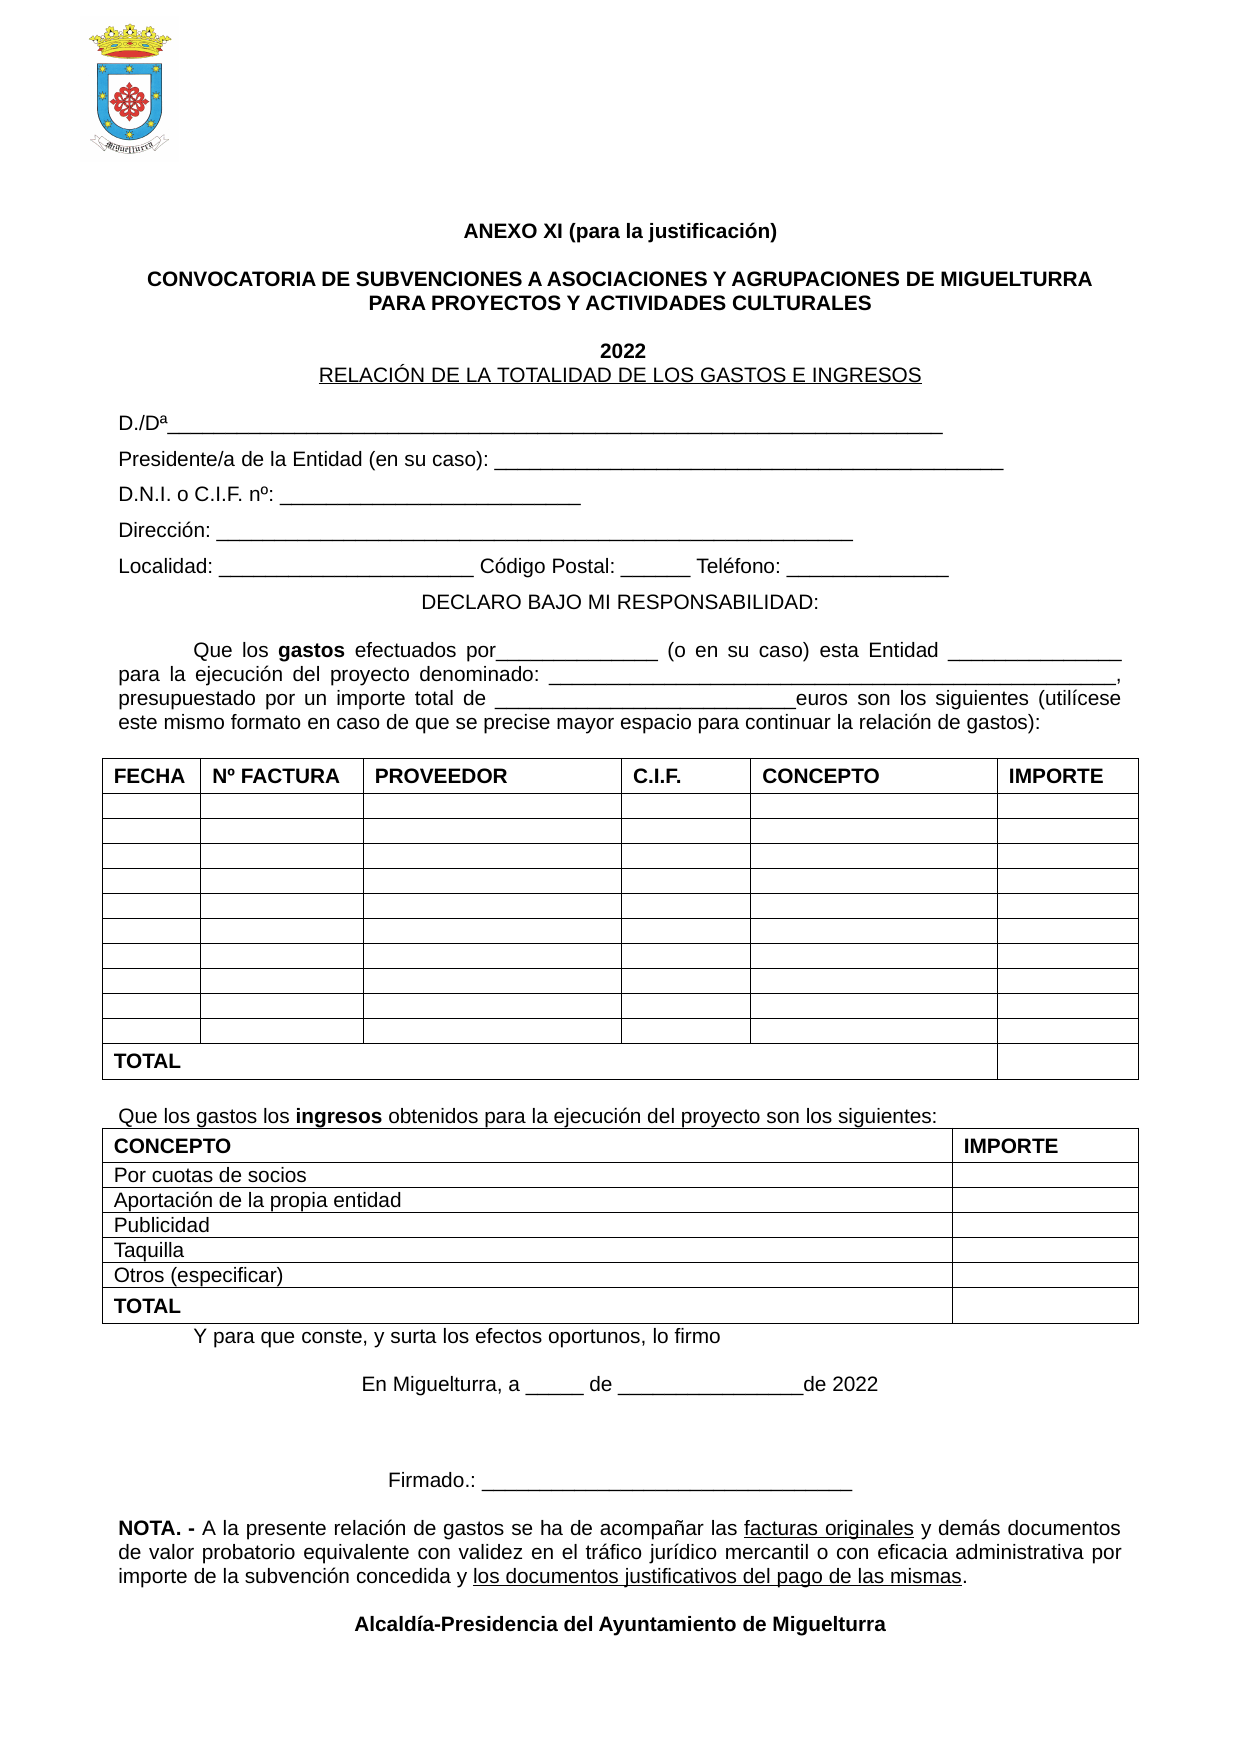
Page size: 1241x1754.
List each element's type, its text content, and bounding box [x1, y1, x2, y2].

table_cell [751, 894, 997, 918]
table_cell [103, 894, 200, 918]
table_header IMPORTE [998, 759, 1138, 793]
table_cell [364, 969, 621, 993]
table_cell [751, 794, 997, 818]
table_cell [998, 819, 1138, 843]
table_cell [998, 1044, 1138, 1078]
text Que los gastos efectuados por______________ (o en su caso) esta Entidad _______________ para la ejecución del proyecto denominado: _________________________________________________, presupuestado por un importe total de __________________________euros son los siguientes (utilícese este mismo formato en caso de que se precise mayor espacio para continuar la relación de gastos): [118, 638, 1122, 734]
table_cell [103, 869, 200, 893]
table_cell Aportación de la propia entidad [103, 1188, 952, 1212]
table_cell [364, 819, 621, 843]
text Firmado.: ________________________________ [118, 1468, 1122, 1492]
table_cell [103, 794, 200, 818]
table_cell [751, 919, 997, 943]
text D.N.I. o C.I.F. nº: __________________________ [118, 482, 1122, 506]
text ANEXO XI (para la justificación) [118, 219, 1122, 243]
table_cell [622, 819, 750, 843]
table_cell TOTAL [103, 1044, 997, 1078]
table_cell [364, 869, 621, 893]
table_cell [364, 944, 621, 968]
table_cell [622, 869, 750, 893]
table_cell [998, 894, 1138, 918]
table_cell Otros (especificar) [103, 1263, 952, 1287]
table_cell [751, 969, 997, 993]
text CONVOCATORIA DE SUBVENCIONES A ASOCIACIONES Y AGRUPACIONES DE MIGUELTURRA PARA PROYECTOS Y ACTIVIDADES CULTURALES [118, 267, 1122, 314]
table_cell [953, 1238, 1138, 1262]
table_cell [622, 844, 750, 868]
table_cell [751, 819, 997, 843]
table_cell [201, 944, 363, 968]
table_cell [201, 894, 363, 918]
text Que los gastos los ingresos obtenidos para la ejecución del proyecto son los siguientes: [118, 1103, 1122, 1127]
table_cell [103, 994, 200, 1018]
table_cell [953, 1288, 1138, 1323]
table_cell [201, 919, 363, 943]
table_cell [364, 919, 621, 943]
table_cell [201, 844, 363, 868]
table_cell [364, 994, 621, 1018]
table_cell [201, 1019, 363, 1043]
table_cell [103, 944, 200, 968]
table_cell [998, 969, 1138, 993]
table_cell [622, 944, 750, 968]
table_cell [998, 919, 1138, 943]
text Y para que conste, y surta los efectos oportunos, lo firmo [118, 1324, 1122, 1348]
table_cell [622, 969, 750, 993]
table_header CONCEPTO [103, 1129, 952, 1162]
table_cell [751, 1019, 997, 1043]
table_cell [998, 794, 1138, 818]
table_cell [751, 994, 997, 1018]
table_cell [622, 794, 750, 818]
table_cell [364, 1019, 621, 1043]
table_cell [953, 1263, 1138, 1287]
table_cell [201, 819, 363, 843]
table_cell [364, 894, 621, 918]
table_cell [751, 869, 997, 893]
table_cell [201, 794, 363, 818]
table_cell [201, 869, 363, 893]
text Presidente/a de la Entidad (en su caso): ____________________________________________ [118, 446, 1122, 470]
table_cell [364, 794, 621, 818]
table_header IMPORTE [953, 1129, 1138, 1162]
table_header PROVEEDOR [364, 759, 621, 793]
table_cell [622, 919, 750, 943]
text NOTA. - A la presente relación de gastos se ha de acompañar las facturas originales y demás documentos de valor probatorio equivalente con validez en el tráfico jurídico mercantil o con eficacia administrativa por importe de la subvención concedida y los documentos justificativos del pago de las mismas. [118, 1516, 1122, 1588]
text Localidad: ______________________ Código Postal: ______ Teléfono: ______________ [118, 554, 1122, 578]
table_cell [622, 994, 750, 1018]
table_cell [364, 844, 621, 868]
table_cell [103, 1019, 200, 1043]
table_cell [622, 1019, 750, 1043]
table_cell [998, 994, 1138, 1018]
text RELACIÓN DE LA TOTALIDAD DE LOS GASTOS E INGRESOS [118, 362, 1122, 386]
table_cell [998, 869, 1138, 893]
text En Miguelturra, a _____ de ________________de 2022 [118, 1372, 1122, 1396]
table_cell [998, 1019, 1138, 1043]
table_cell [998, 844, 1138, 868]
table_cell Publicidad [103, 1213, 952, 1237]
table_cell [103, 969, 200, 993]
picture [80, 16, 179, 162]
text 2022 [118, 338, 1122, 362]
table_cell [998, 944, 1138, 968]
table_cell Taquilla [103, 1238, 952, 1262]
text DECLARO BAJO MI RESPONSABILIDAD: [118, 590, 1122, 614]
table_cell [953, 1213, 1138, 1237]
table_header FECHA [103, 759, 200, 793]
table_cell [103, 819, 200, 843]
table_cell [201, 969, 363, 993]
table_cell Por cuotas de socios [103, 1163, 952, 1187]
table_header Nº FACTURA [201, 759, 363, 793]
table_cell [103, 919, 200, 943]
table_cell [751, 844, 997, 868]
text D./Dª___________________________________________________________________ [118, 410, 1122, 434]
text Alcaldía-Presidencia del Ayuntamiento de Miguelturra [118, 1612, 1122, 1636]
table_cell [201, 994, 363, 1018]
table_cell [953, 1188, 1138, 1212]
table_cell TOTAL [103, 1288, 952, 1323]
table_header C.I.F. [622, 759, 750, 793]
table_cell [953, 1163, 1138, 1187]
table_cell [622, 894, 750, 918]
table_cell [751, 944, 997, 968]
table_cell [103, 844, 200, 868]
text Dirección: _______________________________________________________ [118, 518, 1122, 542]
table_header CONCEPTO [751, 759, 997, 793]
